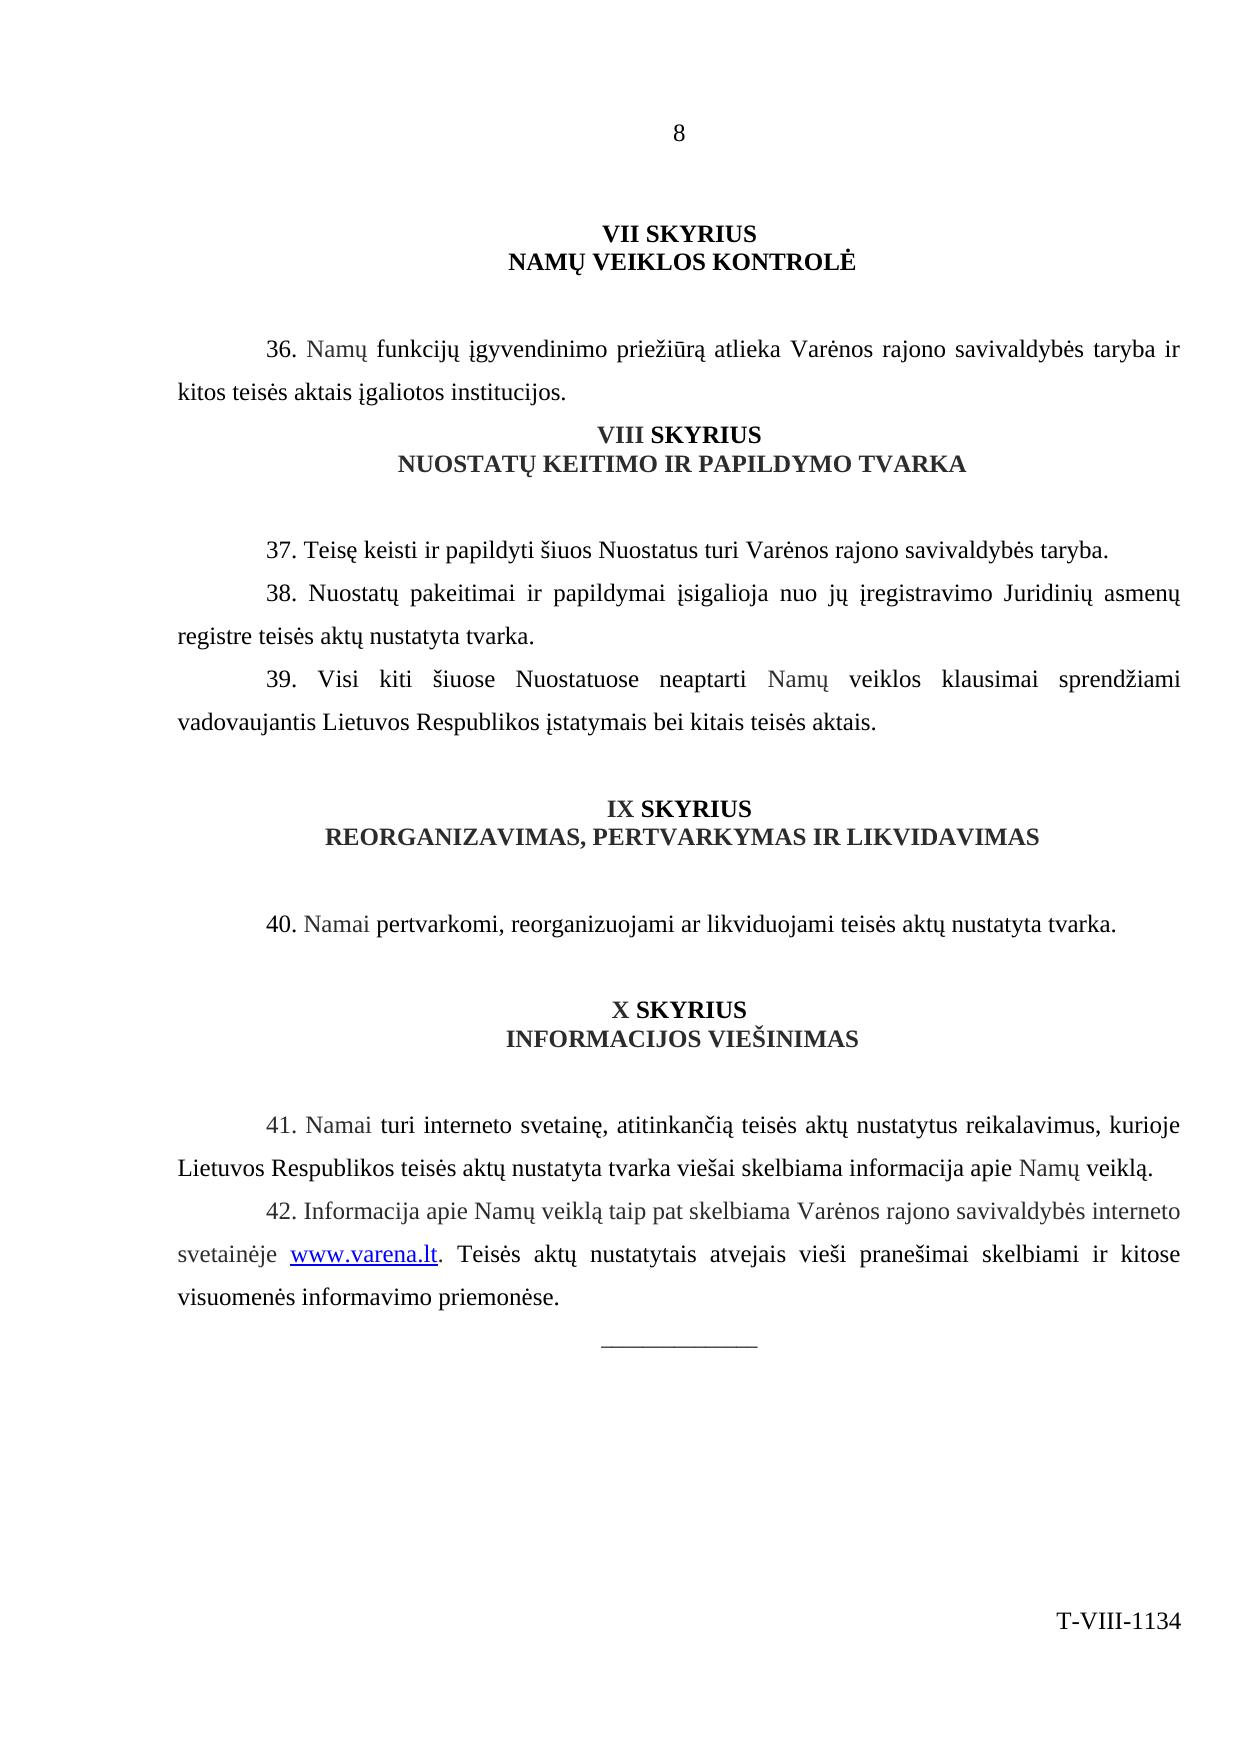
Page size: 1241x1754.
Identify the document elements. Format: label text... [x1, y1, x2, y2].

text 36. Namų funkcijų įgyvendinimo priežiūrą atlieka Varėnos rajono savivaldybės taryba ir kitos teisės aktais įgaliotos institucijos. [177, 334, 1181, 406]
text VIII SKYRIUS [177, 420, 1181, 449]
text NAMŲ VEIKLOS KONTROLĖ [177, 247, 1181, 276]
text INFORMACIJOS VIEŠINIMAS [177, 1024, 1181, 1052]
text NUOSTATŲ KEITIMO IR PAPILDYMO TVARKA [177, 449, 1181, 477]
text 40. Namai pertvarkomi, reorganizuojami ar likviduojami teisės aktų nustatyta tvarka. [177, 909, 1181, 937]
text REORGANIZAVIMAS, PERTVARKYMAS IR LIKVIDAVIMAS [177, 822, 1181, 851]
text 39. Visi kiti šiuose Nuostatuose neaptarti Namų veiklos klausimai sprendžiami vadovaujantis Lietuvos Respublikos įstatymais bei kitais teisės aktais. [177, 664, 1181, 736]
text IX SKYRIUS [177, 794, 1181, 822]
text VII SKYRIUS [177, 219, 1181, 247]
text 42. Informacija apie Namų veiklą taip pat skelbiama Varėnos rajono savivaldybės interneto svetainėje www.varena.lt. Teisės aktų nustatytais atvejais vieši pranešimai skelbiami ir kitose visuomenės informavimo priemonėse. [177, 1196, 1181, 1311]
text 37. Teisę keisti ir papildyti šiuos Nuostatus turi Varėnos rajono savivaldybės taryba. [177, 535, 1181, 564]
text 41. Namai turi interneto svetainę, atitinkančią teisės aktų nustatytus reikalavimus, kurioje Lietuvos Respublikos teisės aktų nustatyta tvarka viešai skelbiama informacija apie Namų veiklą. [177, 1110, 1181, 1182]
text _______________ [177, 1326, 1181, 1350]
text 38. Nuostatų pakeitimai ir papildymai įsigalioja nuo jų įregistravimo Juridinių asmenų registre teisės aktų nustatyta tvarka. [177, 578, 1181, 650]
text X SKYRIUS [177, 995, 1181, 1024]
